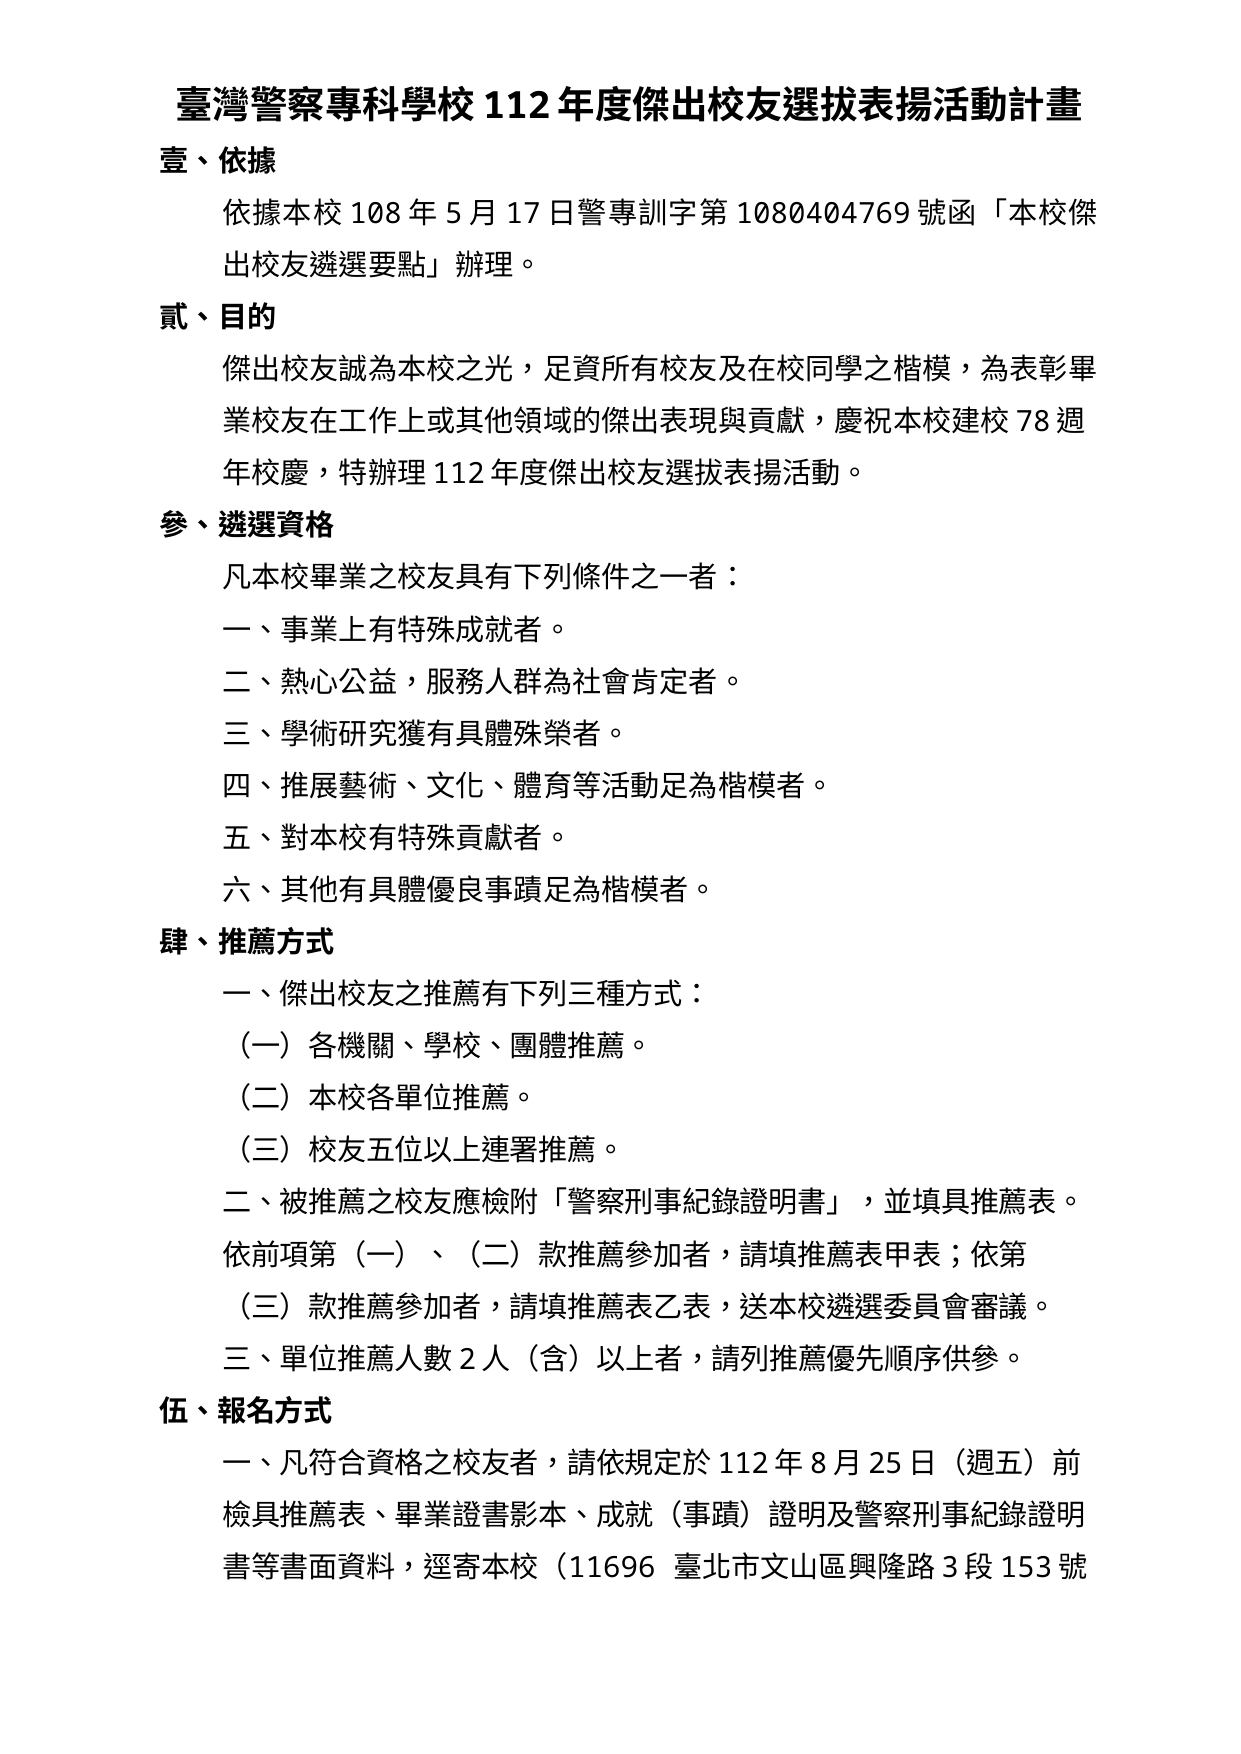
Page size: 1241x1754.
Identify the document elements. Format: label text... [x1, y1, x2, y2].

text 依據本校108年5月17日警專訓字第1080404769號函「本校傑出校友遴選要點」辦理。 [222, 182, 1098, 286]
text 二、熱心公益，服務人群為社會肯定者。 [222, 650, 1098, 702]
text （一）各機關、學校、團體推薦。 [222, 1015, 1098, 1067]
text 壹、依據 [159, 129, 1098, 182]
text 伍、報名方式 [159, 1379, 1098, 1432]
text （二）本校各單位推薦。 [222, 1067, 1098, 1119]
text 一、傑出校友之推薦有下列三種方式： [222, 963, 1098, 1015]
text 二、被推薦之校友應檢附「警察刑事紀錄證明書」，並填具推薦表。依前項第（一）、（二）款推薦參加者，請填推薦表甲表；依第（三）款推薦參加者，請填推薦表乙表，送本校遴選委員會審議。 [222, 1171, 1098, 1327]
text 三、單位推薦人數2人（含）以上者，請列推薦優先順序供參。 [222, 1327, 1098, 1379]
text 傑出校友誠為本校之光，足資所有校友及在校同學之楷模，為表彰畢業校友在工作上或其他領域的傑出表現與貢獻，慶祝本校建校78週年校慶，特辦理112年度傑出校友選拔表揚活動。 [222, 338, 1098, 494]
text 四、推展藝術、文化、體育等活動足為楷模者。 [222, 754, 1098, 807]
text 五、對本校有特殊貢獻者。 [222, 807, 1098, 859]
text 一、事業上有特殊成就者。 [222, 598, 1098, 650]
text 參、遴選資格 [159, 494, 1098, 546]
text 三、學術研究獲有具體殊榮者。 [222, 702, 1098, 754]
text 肆、推薦方式 [159, 911, 1098, 963]
text 臺灣警察專科學校112年度傑出校友選拔表揚活動計畫 [159, 75, 1098, 129]
text 凡本校畢業之校友具有下列條件之一者： [222, 546, 1098, 598]
text 六、其他有具體優良事蹟足為楷模者。 [222, 859, 1098, 911]
text （三）校友五位以上連署推薦。 [222, 1119, 1098, 1171]
text 一、凡符合資格之校友者，請依規定於112年8月25日（週五）前檢具推薦表、畢業證書影本、成就（事蹟）證明及警察刑事紀錄證明書等書面資料，逕寄本校（11696 臺北市文山區興隆路3段153號 [222, 1432, 1098, 1588]
text 貳、目的 [159, 286, 1098, 338]
